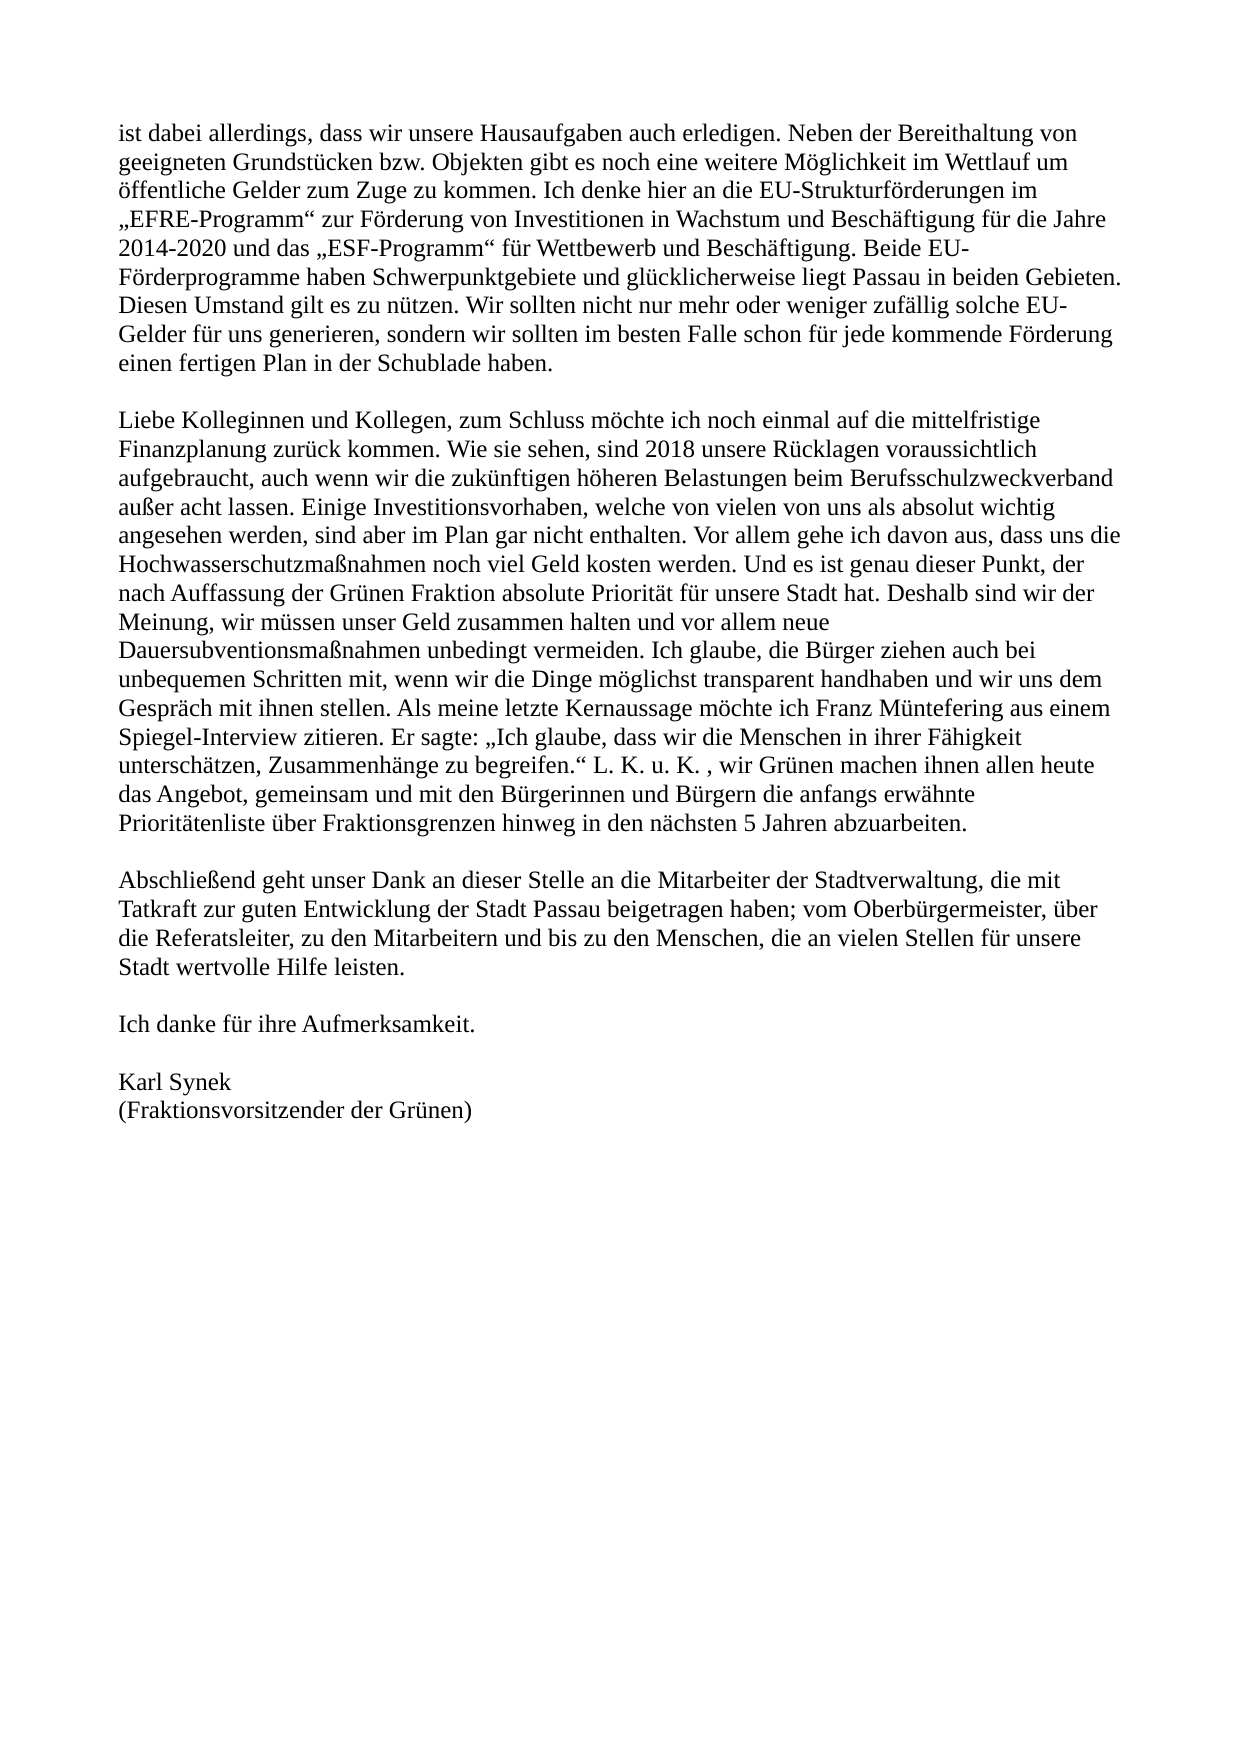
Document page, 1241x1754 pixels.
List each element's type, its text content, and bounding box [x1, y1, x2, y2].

text Abschließend geht unser Dank an dieser Stelle an die Mitarbeiter der Stadtverwaltung, die mit Tatkraft zur guten Entwicklung der Stadt Passau beigetragen haben; vom Oberbürgermeister, über die Referatsleiter, zu den Mitarbeitern und bis zu den Menschen, die an vielen Stellen für unsere Stadt wertvolle Hilfe leisten. [118, 866, 1122, 981]
text Ich danke für ihre Aufmerksamkeit. [118, 1009, 1122, 1038]
text Karl Synek [118, 1067, 1122, 1096]
text ist dabei allerdings, dass wir unsere Hausaufgaben auch erledigen. Neben der Bereithaltung von geeigneten Grundstücken bzw. Objekten gibt es noch eine weitere Möglichkeit im Wettlauf um öffentliche Gelder zum Zuge zu kommen. Ich denke hier an die EU-Strukturförderungen im „EFRE-Programm“ zur Förderung von Investitionen in Wachstum und Beschäftigung für die Jahre 2014-2020 und das „ESF-Programm“ für Wettbewerb und Beschäftigung. Beide EU-Förderprogramme haben Schwerpunktgebiete und glücklicherweise liegt Passau in beiden Gebieten. Diesen Umstand gilt es zu nützen. Wir sollten nicht nur mehr oder weniger zufällig solche EU-Gelder für uns generieren, sondern wir sollten im besten Falle schon für jede kommende Förderung einen fertigen Plan in der Schublade haben. [118, 118, 1122, 377]
text (Fraktionsvorsitzender der Grünen) [118, 1096, 1122, 1124]
text Liebe Kolleginnen und Kollegen, zum Schluss möchte ich noch einmal auf die mittelfristige Finanzplanung zurück kommen. Wie sie sehen, sind 2018 unsere Rücklagen voraussichtlich aufgebraucht, auch wenn wir die zukünftigen höheren Belastungen beim Berufsschulzweckverband außer acht lassen. Einige Investitionsvorhaben, welche von vielen von uns als absolut wichtig angesehen werden, sind aber im Plan gar nicht enthalten. Vor allem gehe ich davon aus, dass uns die Hochwasserschutzmaßnahmen noch viel Geld kosten werden. Und es ist genau dieser Punkt, der nach Auffassung der Grünen Fraktion absolute Priorität für unsere Stadt hat. Deshalb sind wir der Meinung, wir müssen unser Geld zusammen halten und vor allem neue Dauersubventionsmaßnahmen unbedingt vermeiden. Ich glaube, die Bürger ziehen auch bei unbequemen Schritten mit, wenn wir die Dinge möglichst transparent handhaben und wir uns dem Gespräch mit ihnen stellen. Als meine letzte Kernaussage möchte ich Franz Müntefering aus einem Spiegel-Interview zitieren. Er sagte: „Ich glaube, dass wir die Menschen in ihrer Fähigkeit unterschätzen, Zusammenhänge zu begreifen.“ L. K. u. K. , wir Grünen machen ihnen allen heute das Angebot, gemeinsam und mit den Bürgerinnen und Bürgern die anfangs erwähnte Prioritätenliste über Fraktionsgrenzen hinweg in den nächsten 5 Jahren abzuarbeiten. [118, 406, 1122, 837]
